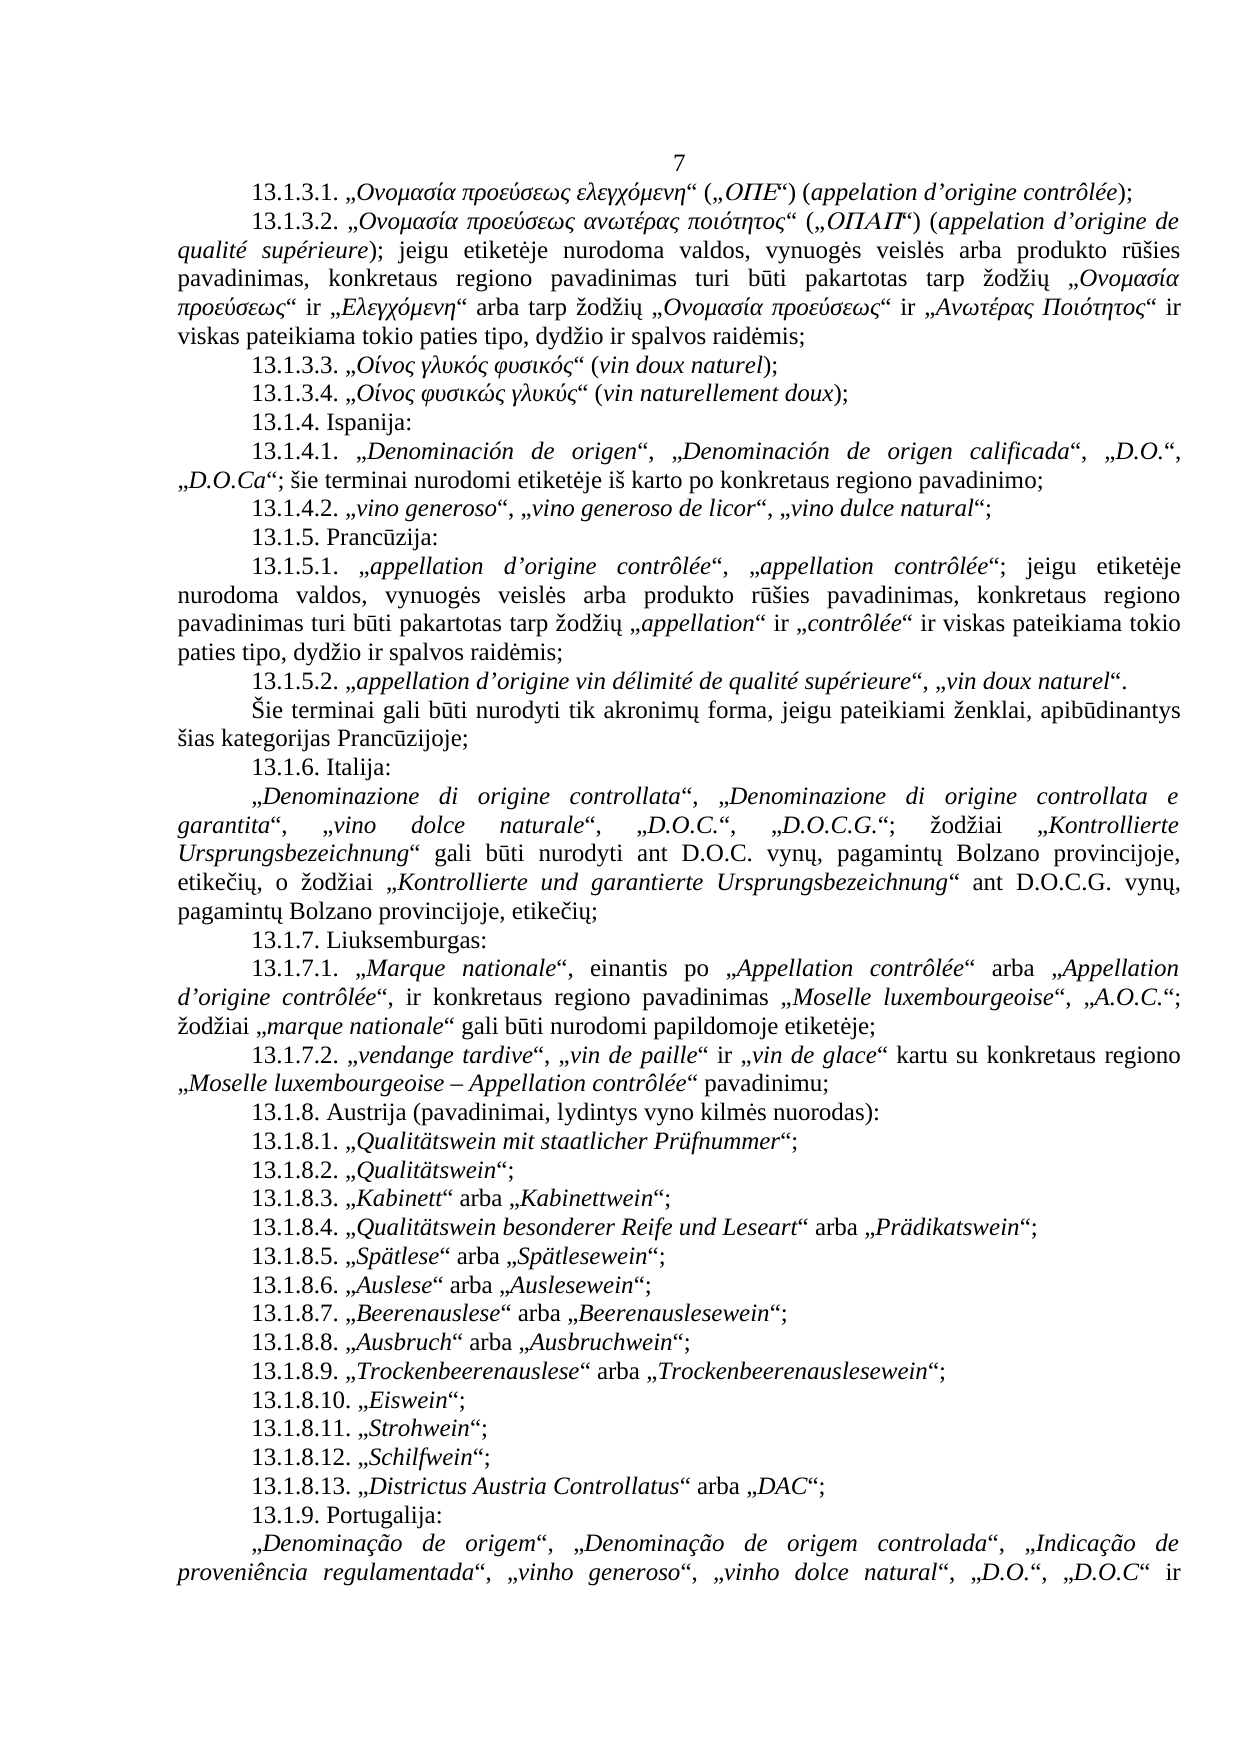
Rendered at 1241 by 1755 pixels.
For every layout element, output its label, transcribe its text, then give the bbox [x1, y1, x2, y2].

text 13.1.9. Portugalija: [177, 1500, 1181, 1528]
text 13.1.3.4. „Οίνος φυσικώς γλυκύς“ (vin naturellement doux); [177, 378, 1181, 407]
text 13.1.8. Austrija (pavadinimai, lydintys vyno kilmės nuorodas): [177, 1097, 1181, 1126]
text 13.1.8.9. „Trockenbeerenauslese“ arba „Trockenbeerenauslesewein“; [177, 1356, 1181, 1385]
text 13.1.8.11. „Strohwein“; [177, 1413, 1181, 1442]
text 13.1.5. Prancūzija: [177, 522, 1181, 551]
text 13.1.7.1. „Marque nationale“, einantis po „Appellation contrôlée“ arba „Appellation d’origine contrôlée“, ir konkretaus regiono pavadinimas „Moselle luxembourgeoise“, „A.O.C.“; žodžiai „marque nationale“ gali būti nurodomi papildomoje etiketėje; [177, 953, 1181, 1040]
text 13.1.8.1. „Qualitätswein mit staatlicher Prüfnummer“; [177, 1126, 1181, 1155]
text 13.1.7.2. „vendange tardive“, „vin de paille“ ir „vin de glace“ kartu su konkretaus regiono „Moselle luxembourgeoise – Appellation contrôlée“ pavadinimu; [177, 1040, 1181, 1097]
text 13.1.8.7. „Beerenauslese“ arba „Beerenauslesewein“; [177, 1298, 1181, 1327]
text Šie terminai gali būti nurodyti tik akronimų forma, jeigu pateikiami ženklai, apibūdinantys šias kategorijas Prancūzijoje; [177, 695, 1181, 752]
text „Denominação de origem“, „Denominação de origem controlada“, „Indicação de proveniência regulamentada“, „vinho generoso“, „vinho dolce natural“, „D.O.“, „D.O.C“ ir [177, 1528, 1181, 1586]
text 13.1.4.1. „Denominación de origen“, „Denominación de origen calificada“, „D.O.“, „D.O.Ca“; šie terminai nurodomi etiketėje iš karto po konkretaus regiono pavadinimo; [177, 436, 1181, 493]
text 13.1.3.2. „Ονομασία προεύσεως ανωτέρας ποιότητος“ („“) (appelation d’origine de qualité supérieure); jeigu etiketėje nurodoma valdos, vynuogės veislės arba produkto rūšies pavadinimas, konkretaus regiono pavadinimas turi būti pakartotas tarp žodžių „Ονομασία προεύσεως“ ir „Ελεγχόμενη“ arba tarp žodžių „Ονομασία προεύσεως“ ir „Ανωτέρας Ποιότητος“ ir viskas pateikiama tokio paties tipo, dydžio ir spalvos raidėmis; [177, 206, 1181, 350]
text 13.1.8.3. „Kabinett“ arba „Kabinettwein“; [177, 1183, 1181, 1212]
text 13.1.8.5. „Spätlese“ arba „Spätlesewein“; [177, 1241, 1181, 1270]
text 13.1.8.8. „Ausbruch“ arba „Ausbruchwein“; [177, 1327, 1181, 1356]
text 13.1.8.2. „Qualitätswein“; [177, 1155, 1181, 1183]
text 13.1.5.1. „appellation d’origine contrôlée“, „appellation contrôlée“; jeigu etiketėje nurodoma valdos, vynuogės veislės arba produkto rūšies pavadinimas, konkretaus regiono pavadinimas turi būti pakartotas tarp žodžių „appellation“ ir „contrôlée“ ir viskas pateikiama tokio paties tipo, dydžio ir spalvos raidėmis; [177, 551, 1181, 666]
text 13.1.8.10. „Eiswein“; [177, 1385, 1181, 1413]
text 13.1.3.3. „Οίνος γλυκός φυσικός“ (vin doux naturel); [177, 350, 1181, 378]
text 13.1.3.1. „Ονομασία προεύσεως ελεγχόμενη“ („“) (appelation d’origine contrôlée); [177, 177, 1181, 206]
text 13.1.8.4. „Qualitätswein besonderer Reife und Leseart“ arba „Prädikatswein“; [177, 1212, 1181, 1241]
text 13.1.6. Italija: [177, 752, 1181, 781]
text 13.1.5.2. „appellation d’origine vin délimité de qualité supérieure“, „vin doux naturel“. [177, 666, 1181, 695]
text 13.1.8.12. „Schilfwein“; [177, 1442, 1181, 1471]
text „Denominazione di origine controllata“, „Denominazione di origine controllata e garantita“, „vino dolce naturale“, „D.O.C.“, „D.O.C.G.“; žodžiai „Kontrollierte Ursprungsbezeichnung“ gali būti nurodyti ant D.O.C. vynų, pagamintų Bolzano provincijoje, etikečių, o žodžiai „Kontrollierte und garantierte Ursprungsbezeichnung“ ant D.O.C.G. vynų, pagamintų Bolzano provincijoje, etikečių; [177, 781, 1181, 925]
text 13.1.4.2. „vino generoso“, „vino generoso de licor“, „vino dulce natural“; [177, 493, 1181, 522]
text 13.1.8.6. „Auslese“ arba „Auslesewein“; [177, 1270, 1181, 1298]
text 13.1.7. Liuksemburgas: [177, 925, 1181, 953]
text 13.1.8.13. „Districtus Austria Controllatus“ arba „DAC“; [177, 1471, 1181, 1500]
text 13.1.4. Ispanija: [177, 407, 1181, 436]
